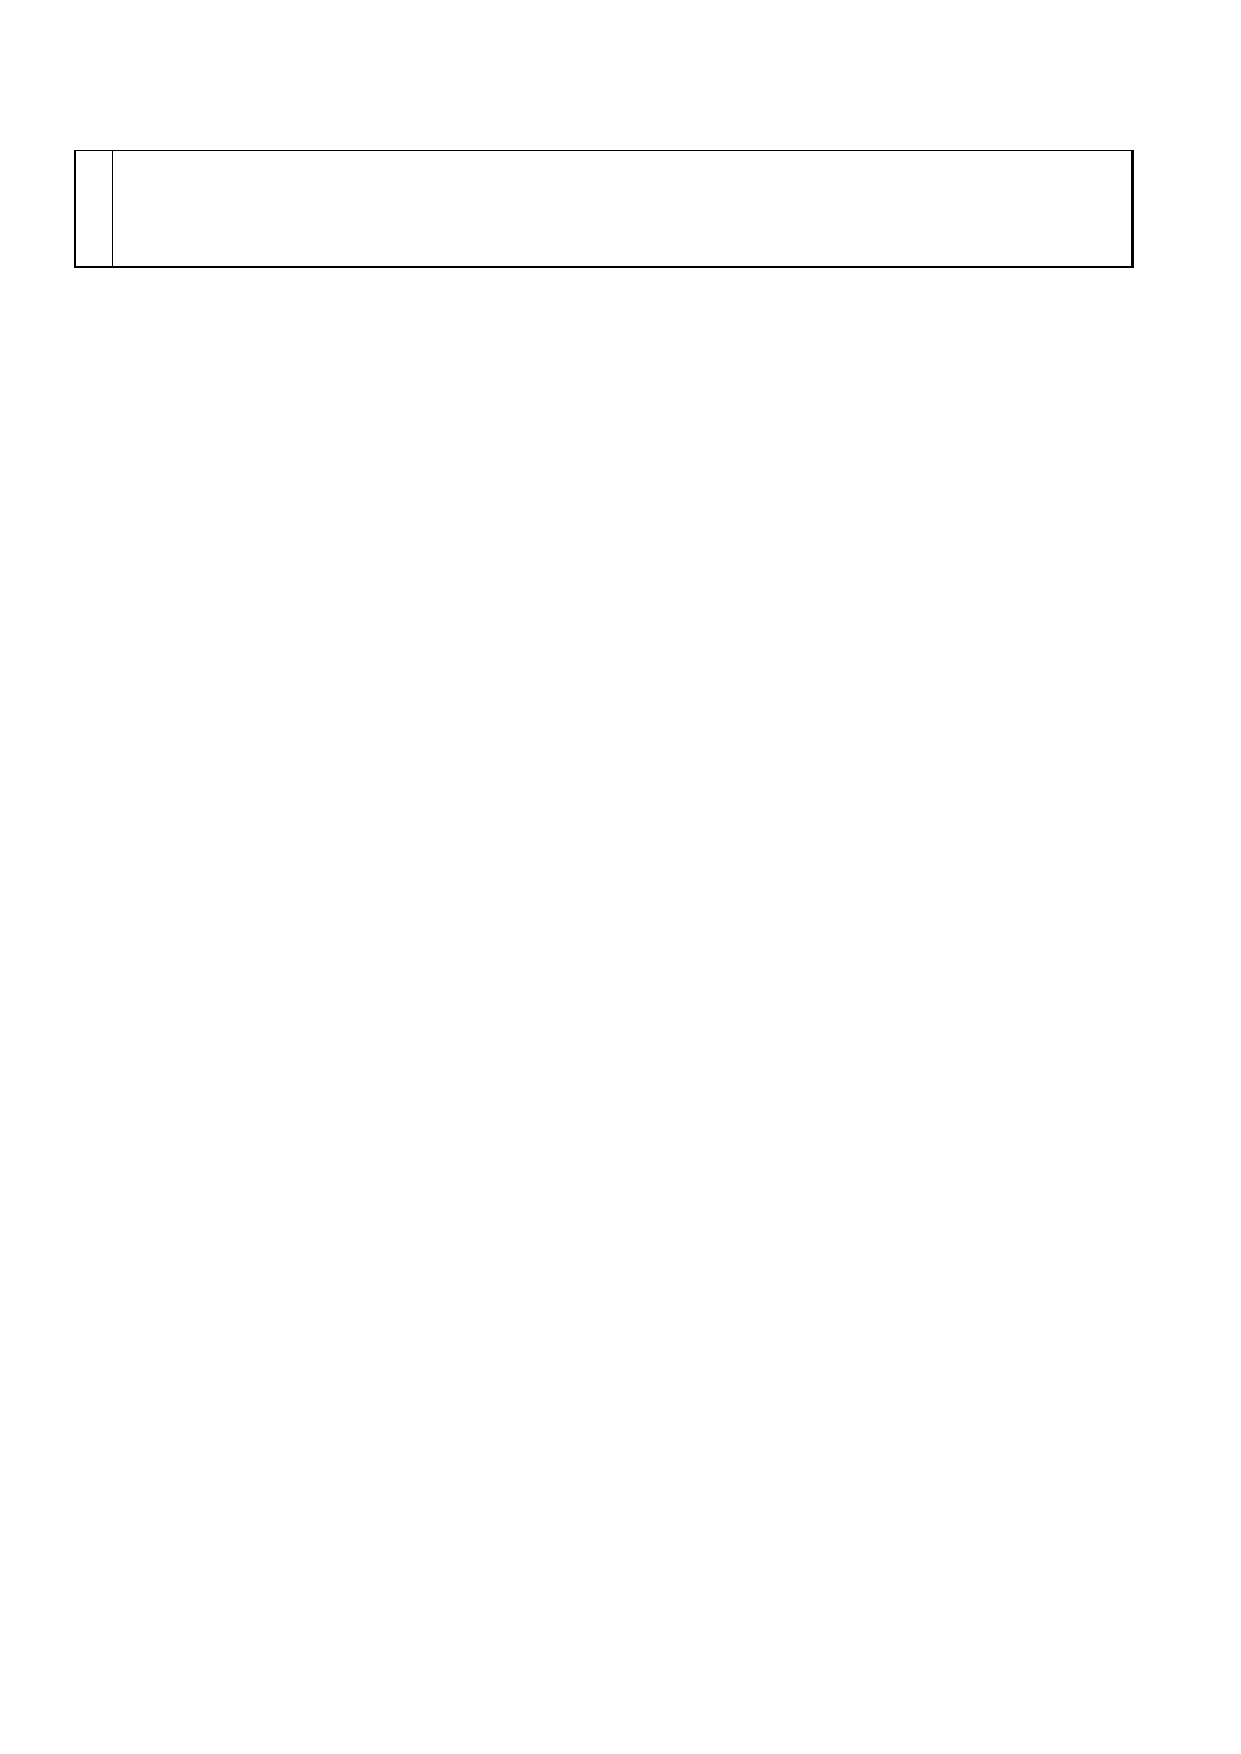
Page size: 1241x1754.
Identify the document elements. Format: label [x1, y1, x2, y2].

table_cell [113, 151, 1131, 266]
table_cell [76, 151, 112, 266]
